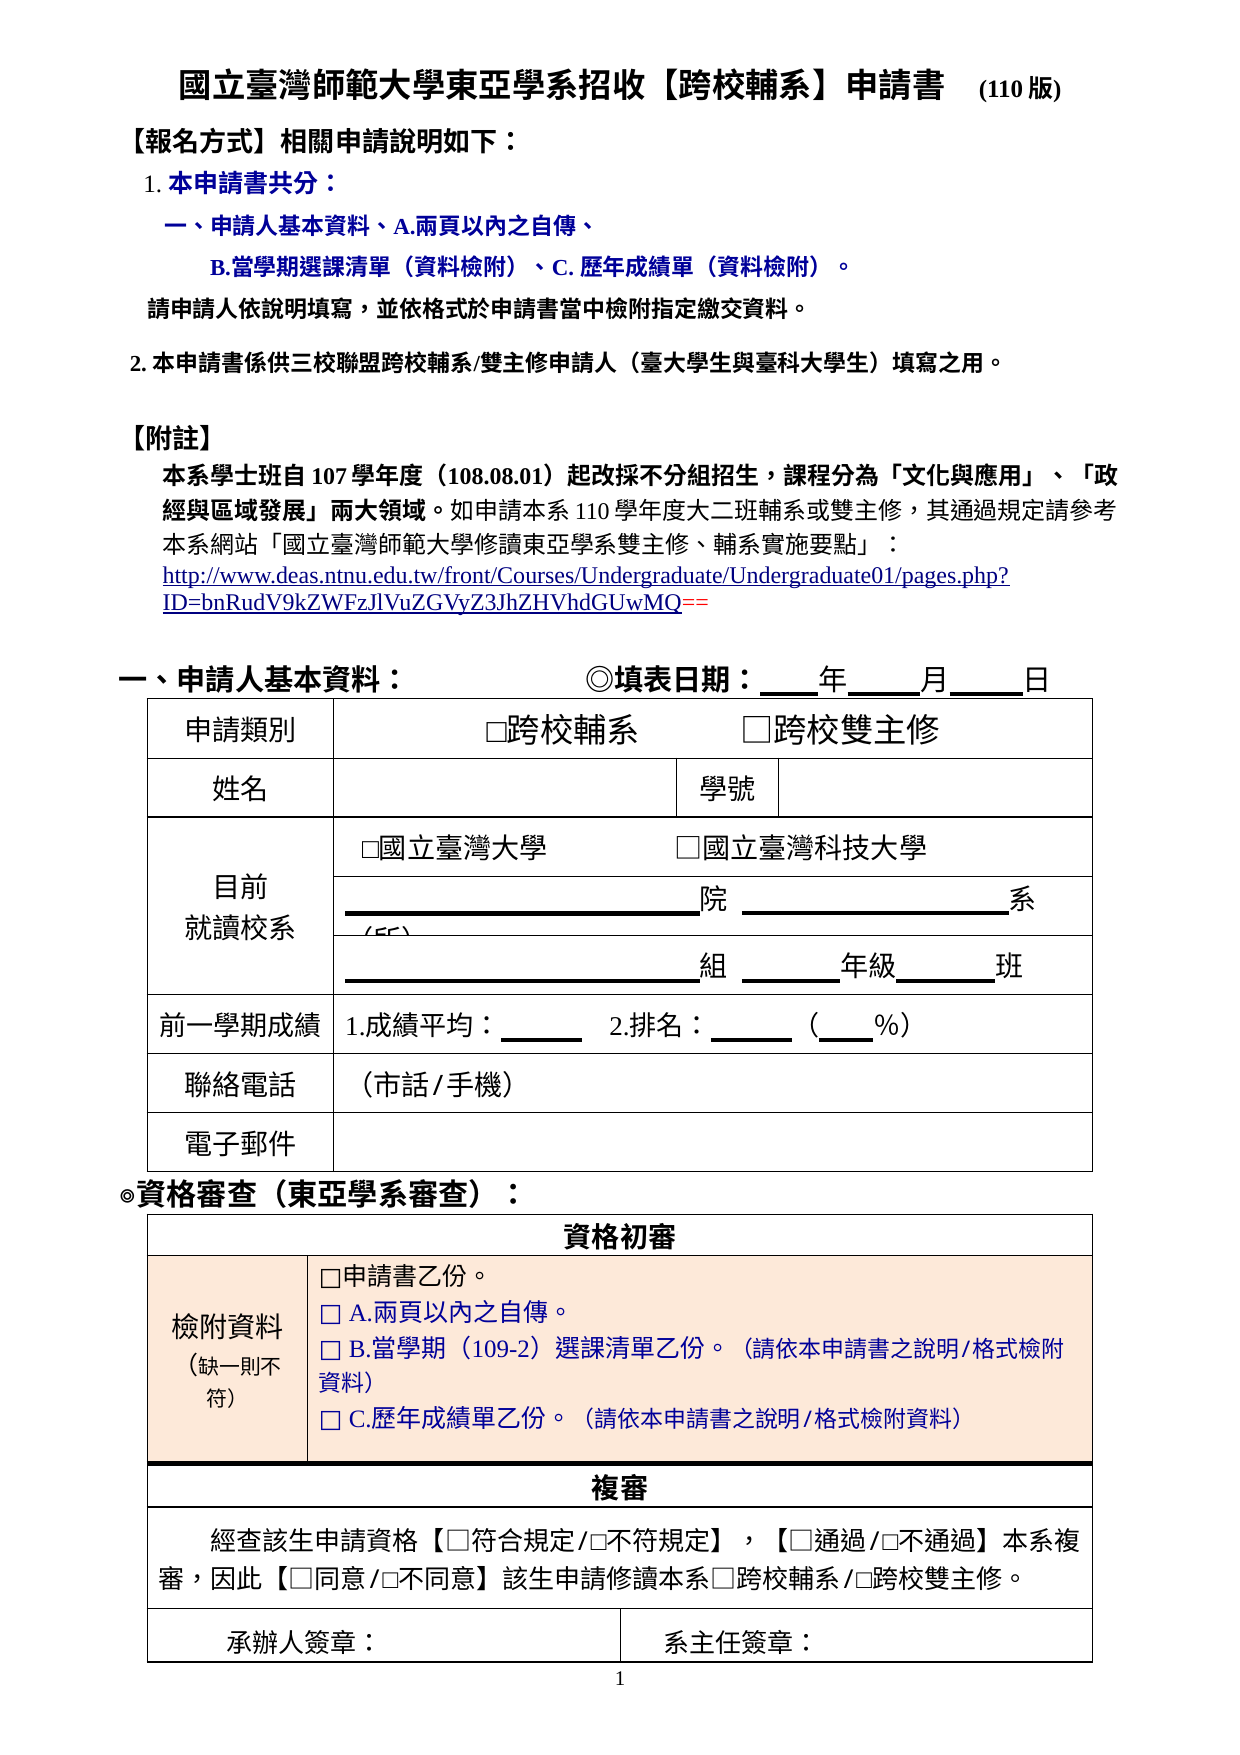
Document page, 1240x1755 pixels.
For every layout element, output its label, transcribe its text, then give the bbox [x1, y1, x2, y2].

text 1. 本申請書共分： [118, 159, 1121, 201]
text 一、申請人基本資料、A.兩頁以內之自傳、 [118, 201, 1121, 242]
table_cell 複審 [148, 1466, 1092, 1506]
table_header 申請類別 [148, 699, 333, 757]
table_cell [334, 759, 676, 816]
table_cell 姓名 [148, 759, 333, 816]
text 一、申請人基本資料： ◎填表日期： 年 月 日 [118, 656, 1121, 698]
table_cell □申請書乙份。 □ A.兩頁以內之自傳。 □ B.當學期（109-2）選課清單乙份。（請依本申請書之說明/格式檢附資料） □ C.歷年成績單乙份。（請依本申請書之說明/格式檢附資料） [308, 1256, 1092, 1461]
text B.當學期選課清單（資料檢附）、C. 歷年成績單（資料檢附）。 [118, 242, 1121, 284]
table_cell 聯絡電話 [148, 1054, 333, 1112]
table_cell 電子郵件 [148, 1113, 333, 1171]
table_cell 院 系（所） [334, 877, 1092, 934]
table_cell □國立臺灣大學 □國立臺灣科技大學 [334, 818, 1092, 876]
text 請申請人依說明填寫，並依格式於申請書當中檢附指定繳交資料。 [118, 284, 1121, 326]
table_header □跨校輔系 □跨校雙主修 [334, 699, 1092, 757]
table_cell 系主任簽章： [621, 1609, 1092, 1661]
table_cell 檢附資料 （缺一則不符） [148, 1256, 307, 1461]
text 2. 本申請書係供三校聯盟跨校輔系/雙主修申請人（臺大學生與臺科大學生）填寫之用。 [118, 338, 1121, 380]
text http://www.deas.ntnu.edu.tw/front/Courses/Undergraduate/Undergraduate01/pages.php?ID=bnRudV9kZWFzJlVuZGVyZ3JhZHVhdGUwMQ== [162, 561, 1121, 616]
table_header 資格初審 [148, 1215, 1092, 1255]
text 國立臺灣師範大學東亞學系招收【跨校輔系】申請書 (110版) [118, 59, 1121, 107]
text 本系學士班自107學年度（108.08.01）起改採不分組招生，課程分為「文化與應用」、「政經與區域發展」兩大領域。如申請本系110學年度大二班輔系或雙主修，其通過規定請參考本系網站「國立臺灣師範大學修讀東亞學系雙主修、輔系實施要點」： [162, 457, 1121, 561]
table_cell 組 年級 班 [334, 936, 1092, 994]
table_cell 1.成績平均： 2.排名： （ ％） [334, 995, 1092, 1053]
table_cell [779, 759, 1092, 816]
text ◎資格審查（東亞學系審查）： [118, 1172, 1121, 1213]
table_cell （市話/手機） [334, 1054, 1092, 1112]
table_cell 承辦人簽章： [148, 1609, 620, 1661]
table_cell 經查該生申請資格【□符合規定/□不符規定】，【□通過/□不通過】本系複審，因此【□同意/□不同意】該生申請修讀本系□跨校輔系/□跨校雙主修。 [148, 1508, 1092, 1608]
table_cell 學號 [677, 759, 778, 816]
table_cell [334, 1113, 1092, 1171]
text 【報名方式】相關申請說明如下： [118, 120, 1121, 159]
table_cell 目前 就讀校系 [148, 818, 333, 994]
text 【附註】 [118, 417, 1121, 457]
table_cell 前一學期成績 [148, 995, 333, 1053]
